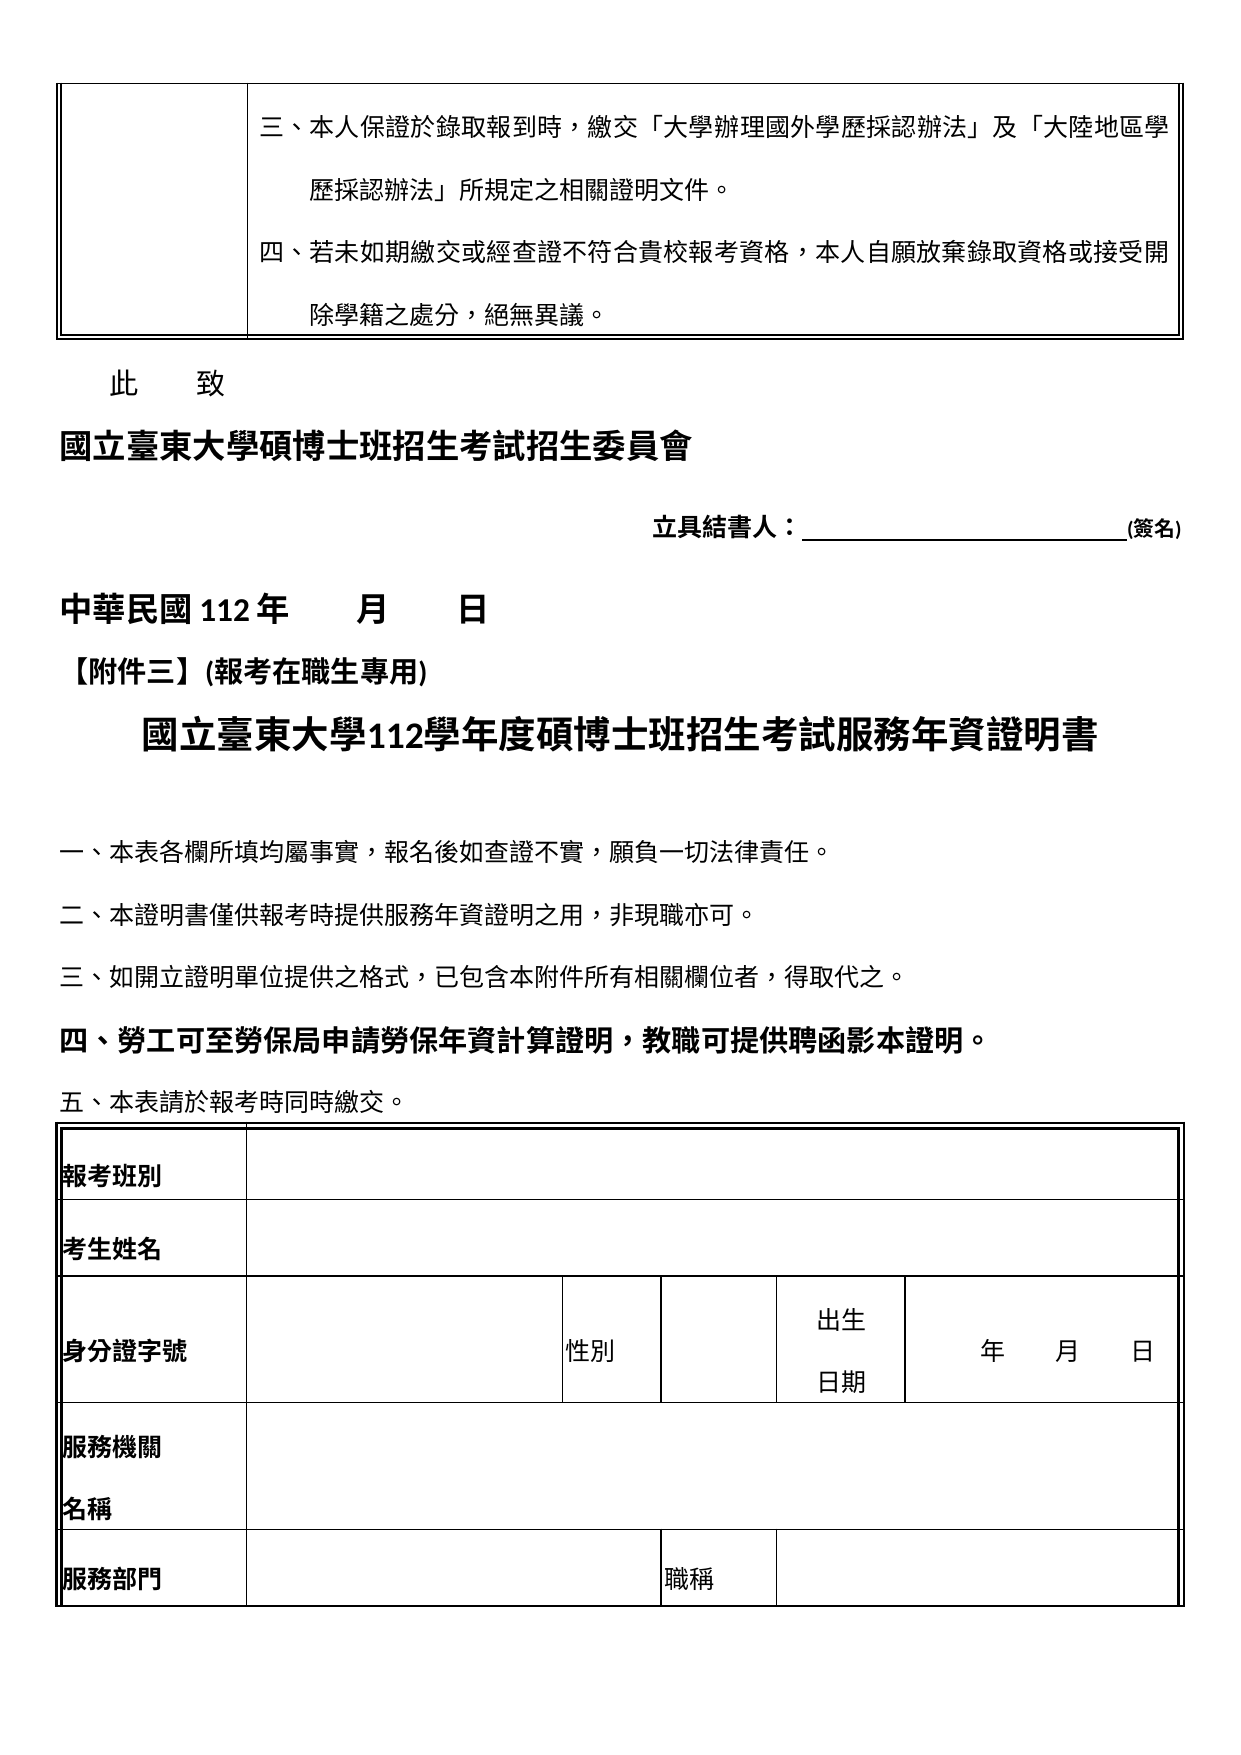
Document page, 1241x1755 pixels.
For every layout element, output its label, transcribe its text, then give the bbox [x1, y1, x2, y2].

table_header [247, 1130, 1177, 1198]
table_cell [662, 1277, 776, 1402]
table_cell 考生姓名 [63, 1200, 246, 1275]
text 此 致 [109, 340, 1181, 403]
text 立具結書人： (簽名) [59, 484, 1181, 547]
table_cell 出生 日期 [777, 1277, 904, 1402]
table_cell [247, 1277, 562, 1402]
text 二、本證明書僅供報考時提供服務年資證明之用，非現職亦可。 [59, 872, 1181, 934]
table_cell [777, 1530, 1177, 1605]
table_cell [247, 1403, 1177, 1528]
table_cell 年 月 日 [906, 1277, 1177, 1402]
table_cell [62, 84, 247, 334]
table_cell 職稱 [662, 1530, 776, 1605]
table_header [247, 1124, 1181, 1198]
text 三、如開立證明單位提供之格式，已包含本附件所有相關欄位者，得取代之。 [59, 934, 1181, 997]
table_cell 服務部門 [63, 1530, 246, 1605]
text 五、本表請於報考時同時繳交。 [59, 1059, 1181, 1122]
table_cell 服務機關 名稱 [63, 1403, 246, 1528]
table_cell 三、本人保證於錄取報到時，繳交「大學辦理國外學歷採認辦法」及「大陸地區學歷採認辦法」所規定之相關證明文件。 四、若未如期繳交或經查證不符合貴校報考資格，本人自願放棄錄取資格或接受開除學籍之處分，絕無異議。 [248, 84, 1178, 334]
table_header 報考班別 [59, 1124, 246, 1198]
text 中華民國112年 月 日 [59, 565, 1181, 628]
table_cell [247, 1530, 660, 1605]
subtitle 國立臺東大學112學年度碩博士班招生考試服務年資證明書 [59, 690, 1181, 753]
table_cell 性別 [563, 1277, 660, 1402]
text 一、本表各欄所填均屬事實，報名後如查證不實，願負一切法律責任。 [59, 809, 1181, 872]
text 四、勞工可至勞保局申請勞保年資計算證明，教職可提供聘函影本證明。 [59, 997, 1181, 1059]
table_cell 身分證字號 [63, 1277, 246, 1402]
text 國立臺東大學碩博士班招生考試招生委員會 [59, 403, 1181, 465]
subtitle 【附件三】(報考在職生專用) [59, 628, 1181, 690]
table_cell [247, 1200, 1177, 1275]
